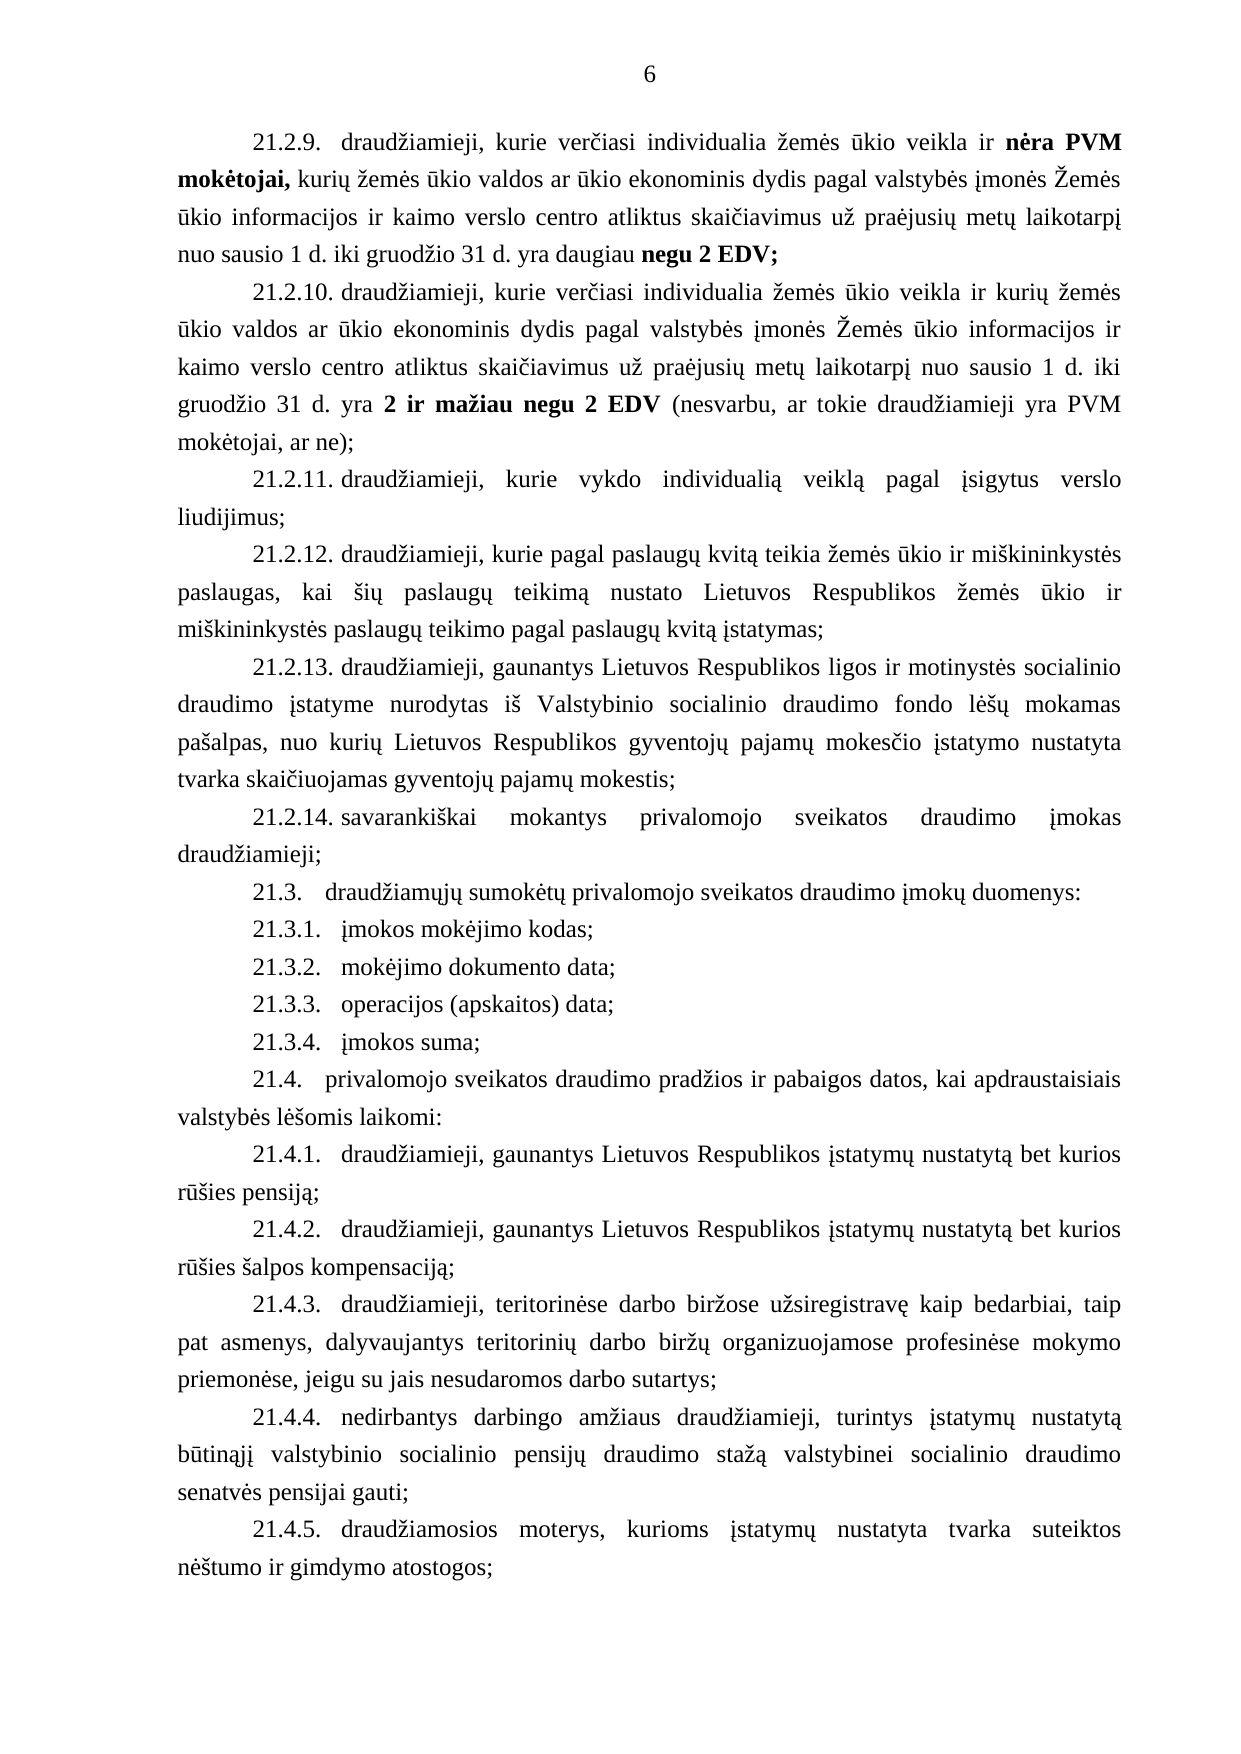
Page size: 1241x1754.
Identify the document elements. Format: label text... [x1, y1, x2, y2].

text 21.4.1. draudžiamieji, gaunantys Lietuvos Respublikos įstatymų nustatytą bet kurios rūšies pensiją; [177, 1131, 1122, 1206]
text 21.2.14. savarankiškai mokantys privalomojo sveikatos draudimo įmokas draudžiamieji; [177, 793, 1122, 868]
text 21.2.12. draudžiamieji, kurie pagal paslaugų kvitą teikia žemės ūkio ir miškininkystės paslaugas, kai šių paslaugų teikimą nustato Lietuvos Respublikos žemės ūkio ir miškininkystės paslaugų teikimo pagal paslaugų kvitą įstatymas; [177, 531, 1122, 643]
text 21.4.4. nedirbantys darbingo amžiaus draudžiamieji, turintys įstatymų nustatytą būtinąjį valstybinio socialinio pensijų draudimo stažą valstybinei socialinio draudimo senatvės pensijai gauti; [177, 1393, 1122, 1506]
text 21.3. draudžiamųjų sumokėtų privalomojo sveikatos draudimo įmokų duomenys: [177, 868, 1122, 906]
text 21.2.9. draudžiamieji, kurie verčiasi individualia žemės ūkio veikla ir nėra PVM mokėtojai, kurių žemės ūkio valdos ar ūkio ekonominis dydis pagal valstybės įmonės Žemės ūkio informacijos ir kaimo verslo centro atliktus skaičiavimus už praėjusių metų laikotarpį nuo sausio 1 d. iki gruodžio 31 d. yra daugiau negu 2 EDV; [177, 118, 1122, 268]
text 21.2.11. draudžiamieji, kurie vykdo individualią veiklą pagal įsigytus verslo liudijimus; [177, 456, 1122, 531]
text 21.3.1. įmokos mokėjimo kodas; [177, 906, 1122, 943]
text 21.3.2. mokėjimo dokumento data; [177, 943, 1122, 981]
text 21.3.3. operacijos (apskaitos) data; [177, 981, 1122, 1018]
text 21.2.13. draudžiamieji, gaunantys Lietuvos Respublikos ligos ir motinystės socialinio draudimo įstatyme nurodytas iš Valstybinio socialinio draudimo fondo lėšų mokamas pašalpas, nuo kurių Lietuvos Respublikos gyventojų pajamų mokesčio įstatymo nustatyta tvarka skaičiuojamas gyventojų pajamų mokestis; [177, 643, 1122, 793]
text 21.2.10. draudžiamieji, kurie verčiasi individualia žemės ūkio veikla ir kurių žemės ūkio valdos ar ūkio ekonominis dydis pagal valstybės įmonės Žemės ūkio informacijos ir kaimo verslo centro atliktus skaičiavimus už praėjusių metų laikotarpį nuo sausio 1 d. iki gruodžio 31 d. yra 2 ir mažiau negu 2 EDV (nesvarbu, ar tokie draudžiamieji yra PVM mokėtojai, ar ne); [177, 268, 1122, 456]
text 21.4.2. draudžiamieji, gaunantys Lietuvos Respublikos įstatymų nustatytą bet kurios rūšies šalpos kompensaciją; [177, 1206, 1122, 1281]
text 21.4.5. draudžiamosios moterys, kurioms įstatymų nustatyta tvarka suteiktos nėštumo ir gimdymo atostogos; [177, 1506, 1122, 1581]
text 21.4.3. draudžiamieji, teritorinėse darbo biržose užsiregistravę kaip bedarbiai, taip pat asmenys, dalyvaujantys teritorinių darbo biržų organizuojamose profesinėse mokymo priemonėse, jeigu su jais nesudaromos darbo sutartys; [177, 1281, 1122, 1393]
text 21.4. privalomojo sveikatos draudimo pradžios ir pabaigos datos, kai apdraustaisiais valstybės lėšomis laikomi: [177, 1056, 1122, 1131]
text 21.3.4. įmokos suma; [177, 1018, 1122, 1056]
